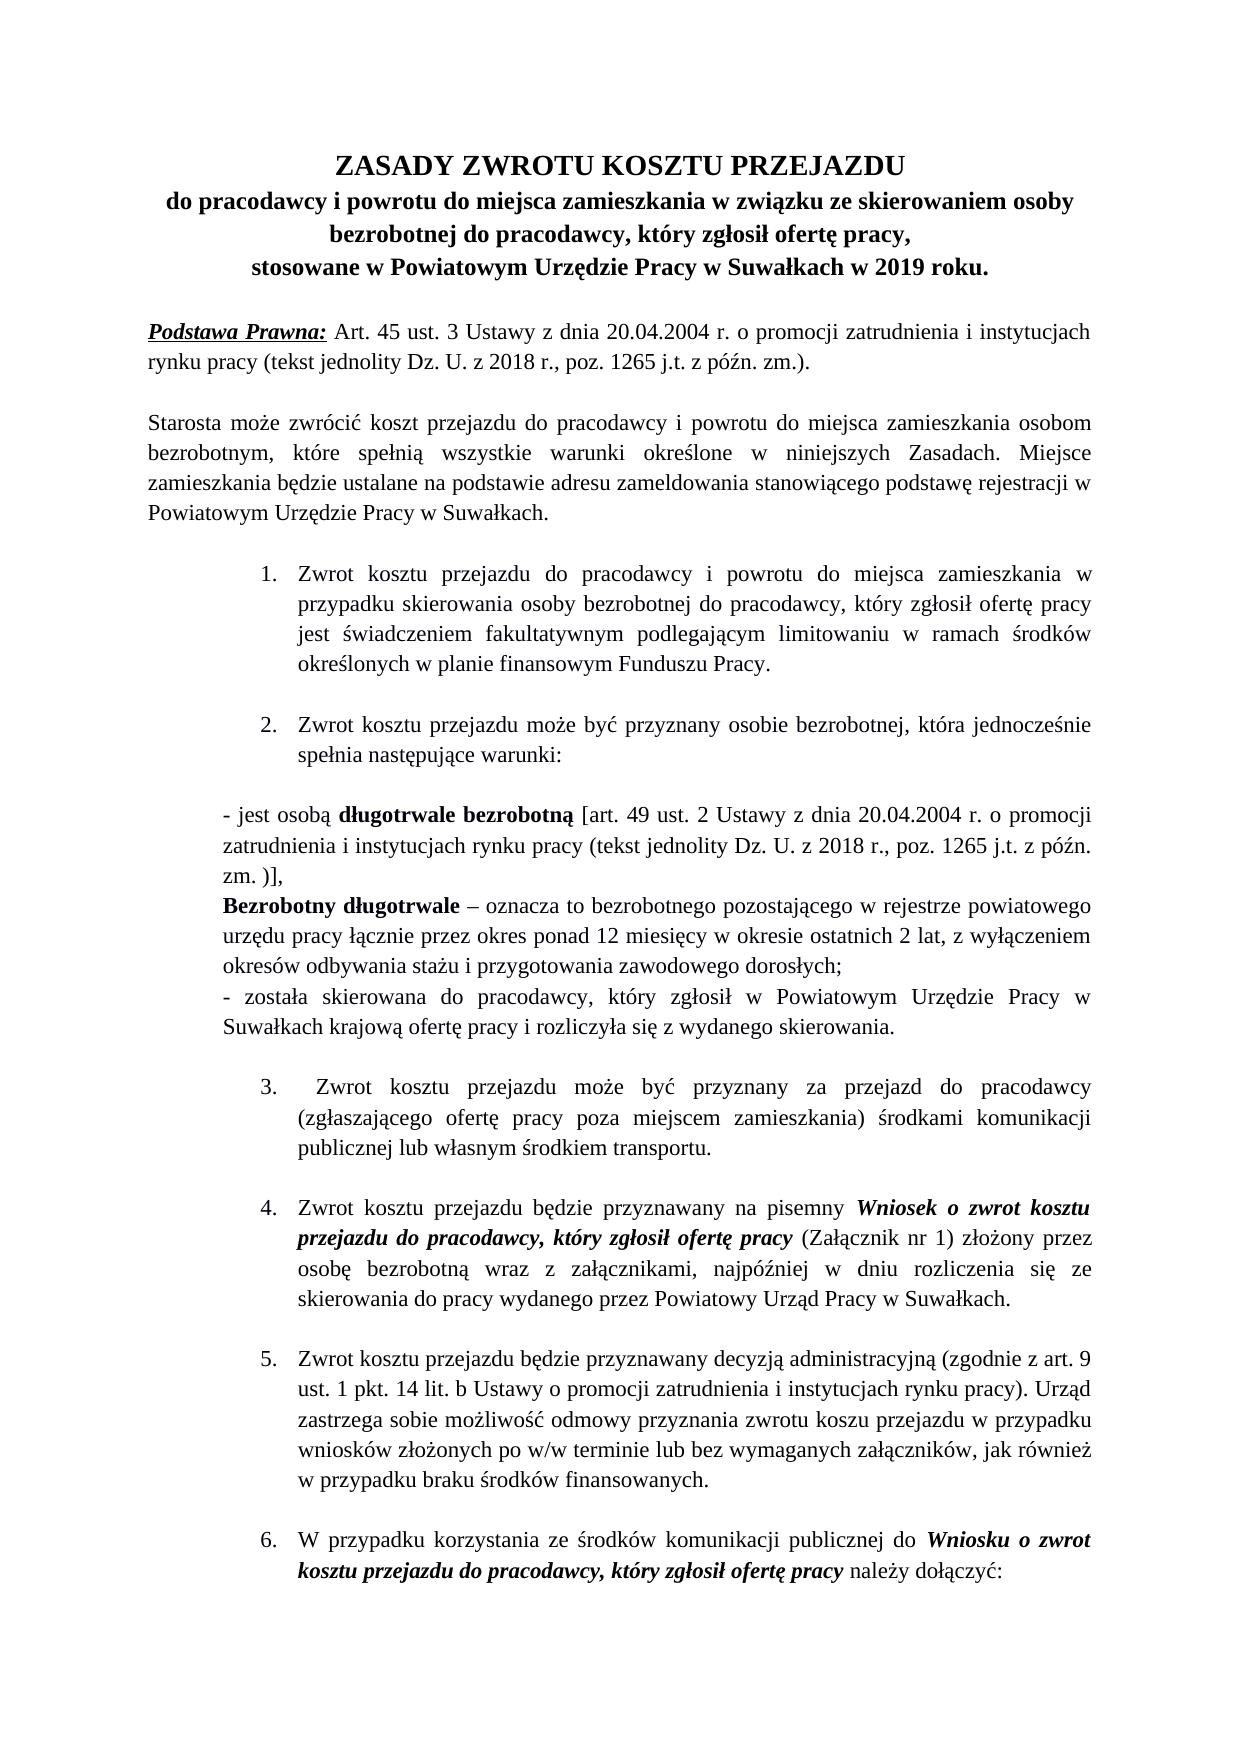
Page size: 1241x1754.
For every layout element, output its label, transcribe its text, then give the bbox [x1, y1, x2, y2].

text stosowane w Powiatowym Urzędzie Pracy w Suwałkach w 2019 roku. [148, 252, 1093, 281]
list - została skierowana do pracodawcy, który zgłosił w Powiatowym Urzędzie Pracy w Suwałkach krajową ofertę pracy i rozliczyła się z wydanego skierowania. [223, 983, 1093, 1039]
list Bezrobotny długotrwale – oznacza to bezrobotnego pozostającego w rejestrze powiatowego urzędu pracy łącznie przez okres ponad 12 miesięcy w okresie ostatnich 2 lat, z wyłączeniem okresów odbywania stażu i przygotowania zawodowego dorosłych; [223, 892, 1093, 979]
list Zwrot kosztu przejazdu może być przyznany osobie bezrobotnej, która jednocześnie spełnia następujące warunki: [260, 711, 1093, 767]
list Zwrot kosztu przejazdu będzie przyznawany decyzją administracyjną (zgodnie z art. 9 ust. 1 pkt. 14 lit. b Ustawy o promocji zatrudnienia i instytucjach rynku pracy). Urząd zastrzega sobie możliwość odmowy przyznania zwrotu koszu przejazdu w przypadku wniosków złożonych po w/w terminie lub bez wymaganych załączników, jak również w przypadku braku środków finansowanych. [260, 1345, 1093, 1492]
list Zwrot kosztu przejazdu będzie przyznawany na pisemny Wniosek o zwrot kosztu przejazdu do pracodawcy, który zgłosił ofertę pracy (Załącznik nr 1) złożony przez osobę bezrobotną wraz z załącznikami, najpóźniej w dniu rozliczenia się ze skierowania do pracy wydanego przez Powiatowy Urząd Pracy w Suwałkach. [260, 1194, 1093, 1311]
text Podstawa Prawna: Art. 45 ust. 3 Ustawy z dnia 20.04.2004 r. o promocji zatrudnienia i instytucjach rynku pracy (tekst jednolity Dz. U. z 2018 r., poz. 1265 j.t. z późn. zm.). [148, 318, 1093, 375]
text Starosta może zwrócić koszt przejazdu do pracodawcy i powrotu do miejsca zamieszkania osobom bezrobotnym, które spełnią wszystkie warunki określone w niniejszych Zasadach. Miejsce zamieszkania będzie ustalane na podstawie adresu zameldowania stanowiącego podstawę rejestracji w Powiatowym Urzędzie Pracy w Suwałkach. [148, 409, 1093, 526]
text do pracodawcy i powrotu do miejsca zamieszkania w związku ze skierowaniem osoby bezrobotnej do pracodawcy, który zgłosił ofertę pracy, [148, 186, 1093, 248]
text ZASADY ZWROTU KOSZTU PRZEJAZDU [148, 148, 1093, 181]
list - jest osobą długotrwale bezrobotną [art. 49 ust. 2 Ustawy z dnia 20.04.2004 r. o promocji zatrudnienia i instytucjach rynku pracy (tekst jednolity Dz. U. z 2018 r., poz. 1265 j.t. z późn. zm. )], [223, 802, 1093, 888]
list W przypadku korzystania ze środków komunikacji publicznej do Wniosku o zwrot kosztu przejazdu do pracodawcy, który zgłosił ofertę pracy należy dołączyć: [260, 1527, 1093, 1583]
list Zwrot kosztu przejazdu może być przyznany za przejazd do pracodawcy (zgłaszającego ofertę pracy poza miejscem zamieszkania) środkami komunikacji publicznej lub własnym środkiem transportu. [260, 1073, 1093, 1160]
list Zwrot kosztu przejazdu do pracodawcy i powrotu do miejsca zamieszkania w przypadku skierowania osoby bezrobotnej do pracodawcy, który zgłosił ofertę pracy jest świadczeniem fakultatywnym podlegającym limitowaniu w ramach środków określonych w planie finansowym Funduszu Pracy. [260, 560, 1093, 677]
